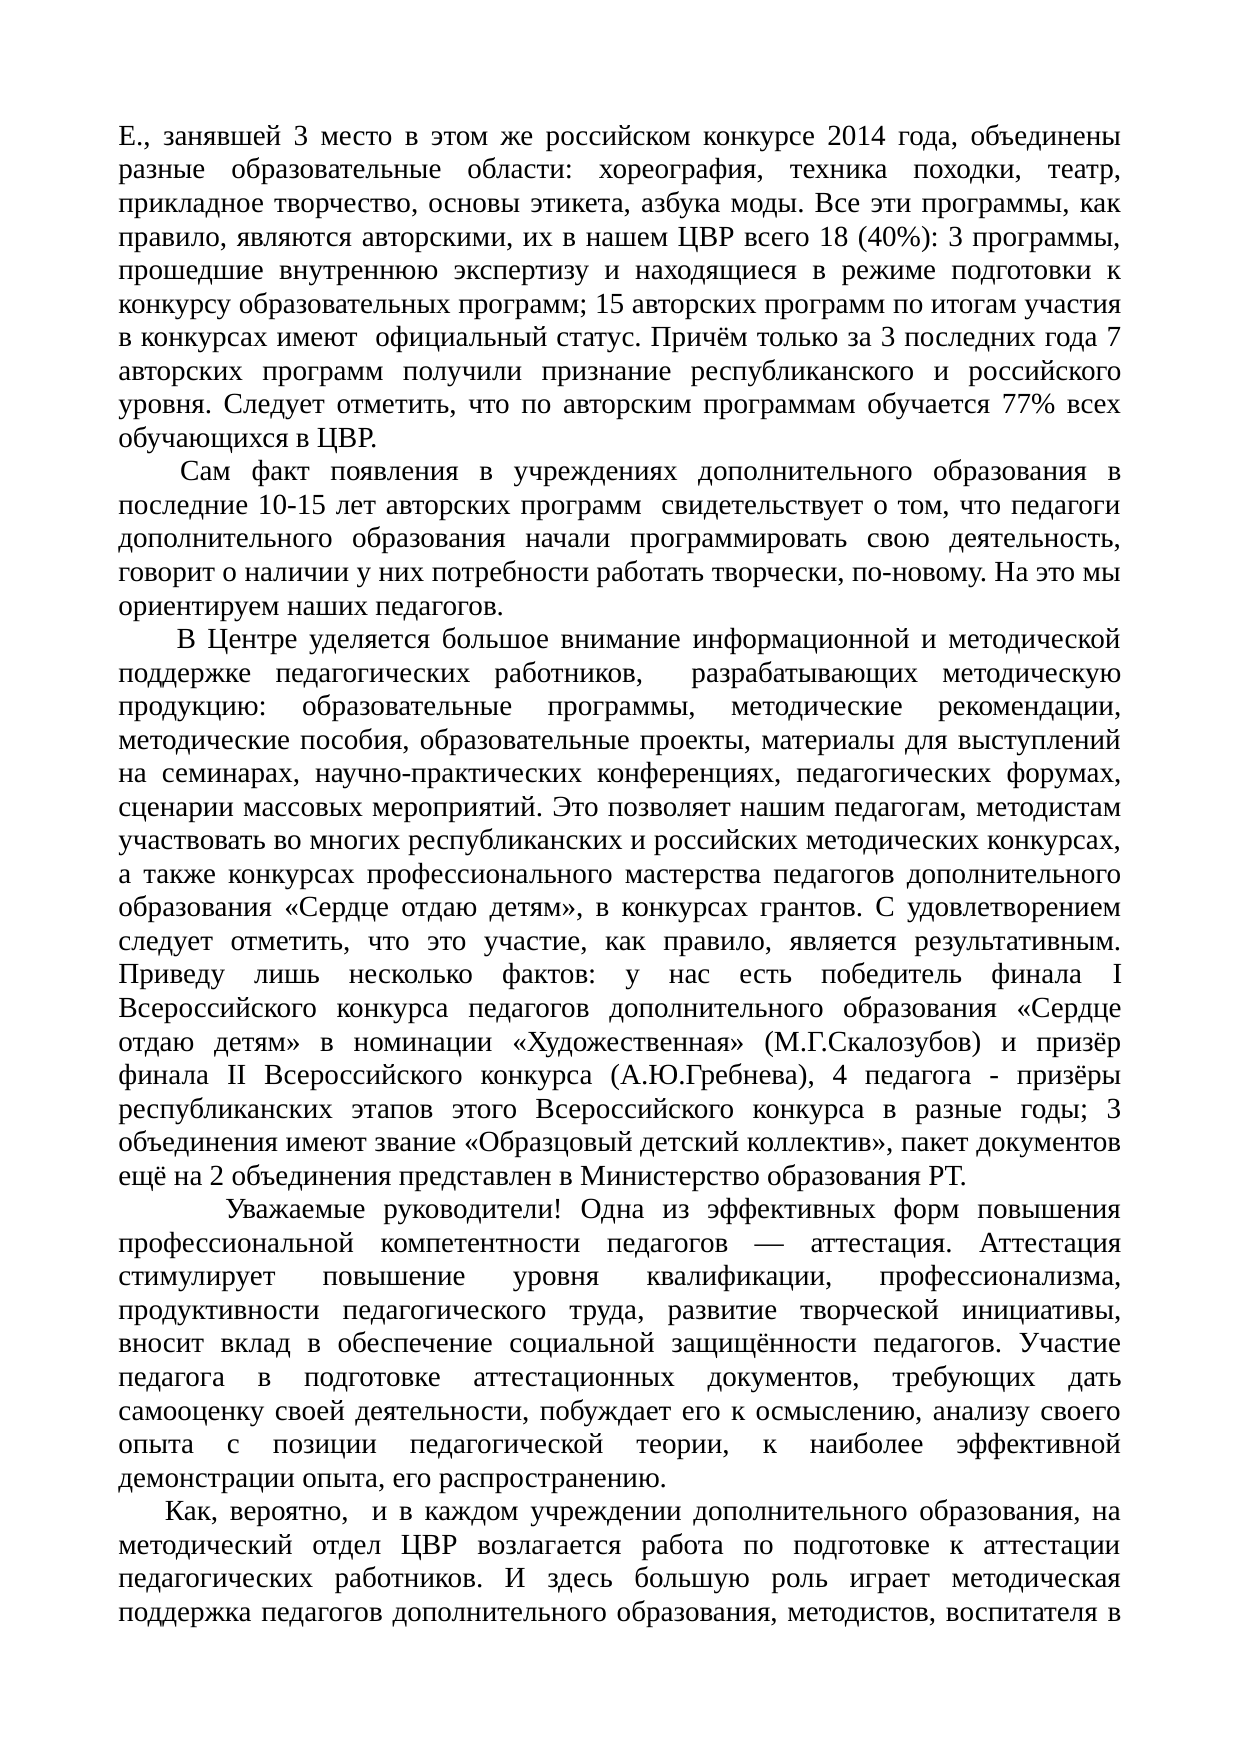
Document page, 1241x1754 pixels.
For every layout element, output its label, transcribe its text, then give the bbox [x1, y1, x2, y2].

text В Центре уделяется большое внимание информационной и методической поддержке педагогических работников, разрабатывающих методическую продукцию: образовательные программы, методические рекомендации, методические пособия, образовательные проекты, материалы для выступлений на семинарах, научно-практических конференциях, педагогических форумах, сценарии массовых мероприятий. Это позволяет нашим педагогам, методистам участвовать во многих республиканских и российских методических конкурсах, а также конкурсах профессионального мастерства педагогов дополнительного образования «Сердце отдаю детям», в конкурсах грантов. С удовлетворением следует отметить, что это участие, как правило, является результативным. Приведу лишь несколько фактов: у нас есть победитель финала I Всероссийского конкурса педагогов дополнительного образования «Сердце отдаю детям» в номинации «Художественная» (М.Г.Скалозубов) и призёр финала II Всероссийского конкурса (А.Ю.Гребнева), 4 педагога - призёры республиканских этапов этого Всероссийского конкурса в разные годы; 3 объединения имеют звание «Образцовый детский коллектив», пакет документов ещё на 2 объединения представлен в Министерство образования РТ. [118, 621, 1122, 1191]
text Как, вероятно, и в каждом учреждении дополнительного образования, на методический отдел ЦВР возлагается работа по подготовке к аттестации педагогических работников. И здесь большую роль играет методическая поддержка педагогов дополнительного образования, методистов, воспитателя в [118, 1493, 1122, 1627]
text Уважаемые руководители! Одна из эффективных форм повышения профессиональной компетентности педагогов — аттестация. Аттестация стимулирует повышение уровня квалификации, профессионализма, продуктивности педагогического труда, развитие творческой инициативы, вносит вклад в обеспечение социальной защищённости педагогов. Участие педагога в подготовке аттестационных документов, требующих дать самооценку своей деятельности, побуждает его к осмыслению, анализу своего опыта с позиции педагогической теории, к наиболее эффективной демонстрации опыта, его распространению. [118, 1191, 1122, 1493]
text Е., занявшей 3 место в этом же российском конкурсе 2014 года, объединены разные образовательные области: хореография, техника походки, театр, прикладное творчество, основы этикета, азбука моды. Все эти программы, как правило, являются авторскими, их в нашем ЦВР всего 18 (40%): 3 программы, прошедшие внутреннюю экспертизу и находящиеся в режиме подготовки к конкурсу образовательных программ; 15 авторских программ по итогам участия в конкурсах имеют официальный статус. Причём только за 3 последних года 7 авторских программ получили признание республиканского и российского уровня. Следует отметить, что по авторским программам обучается 77% всех обучающихся в ЦВР. [118, 118, 1122, 453]
text Сам факт появления в учреждениях дополнительного образования в последние 10-15 лет авторских программ свидетельствует о том, что педагоги дополнительного образования начали программировать свою деятельность, говорит о наличии у них потребности работать творчески, по-новому. На это мы ориентируем наших педагогов. [118, 453, 1122, 621]
